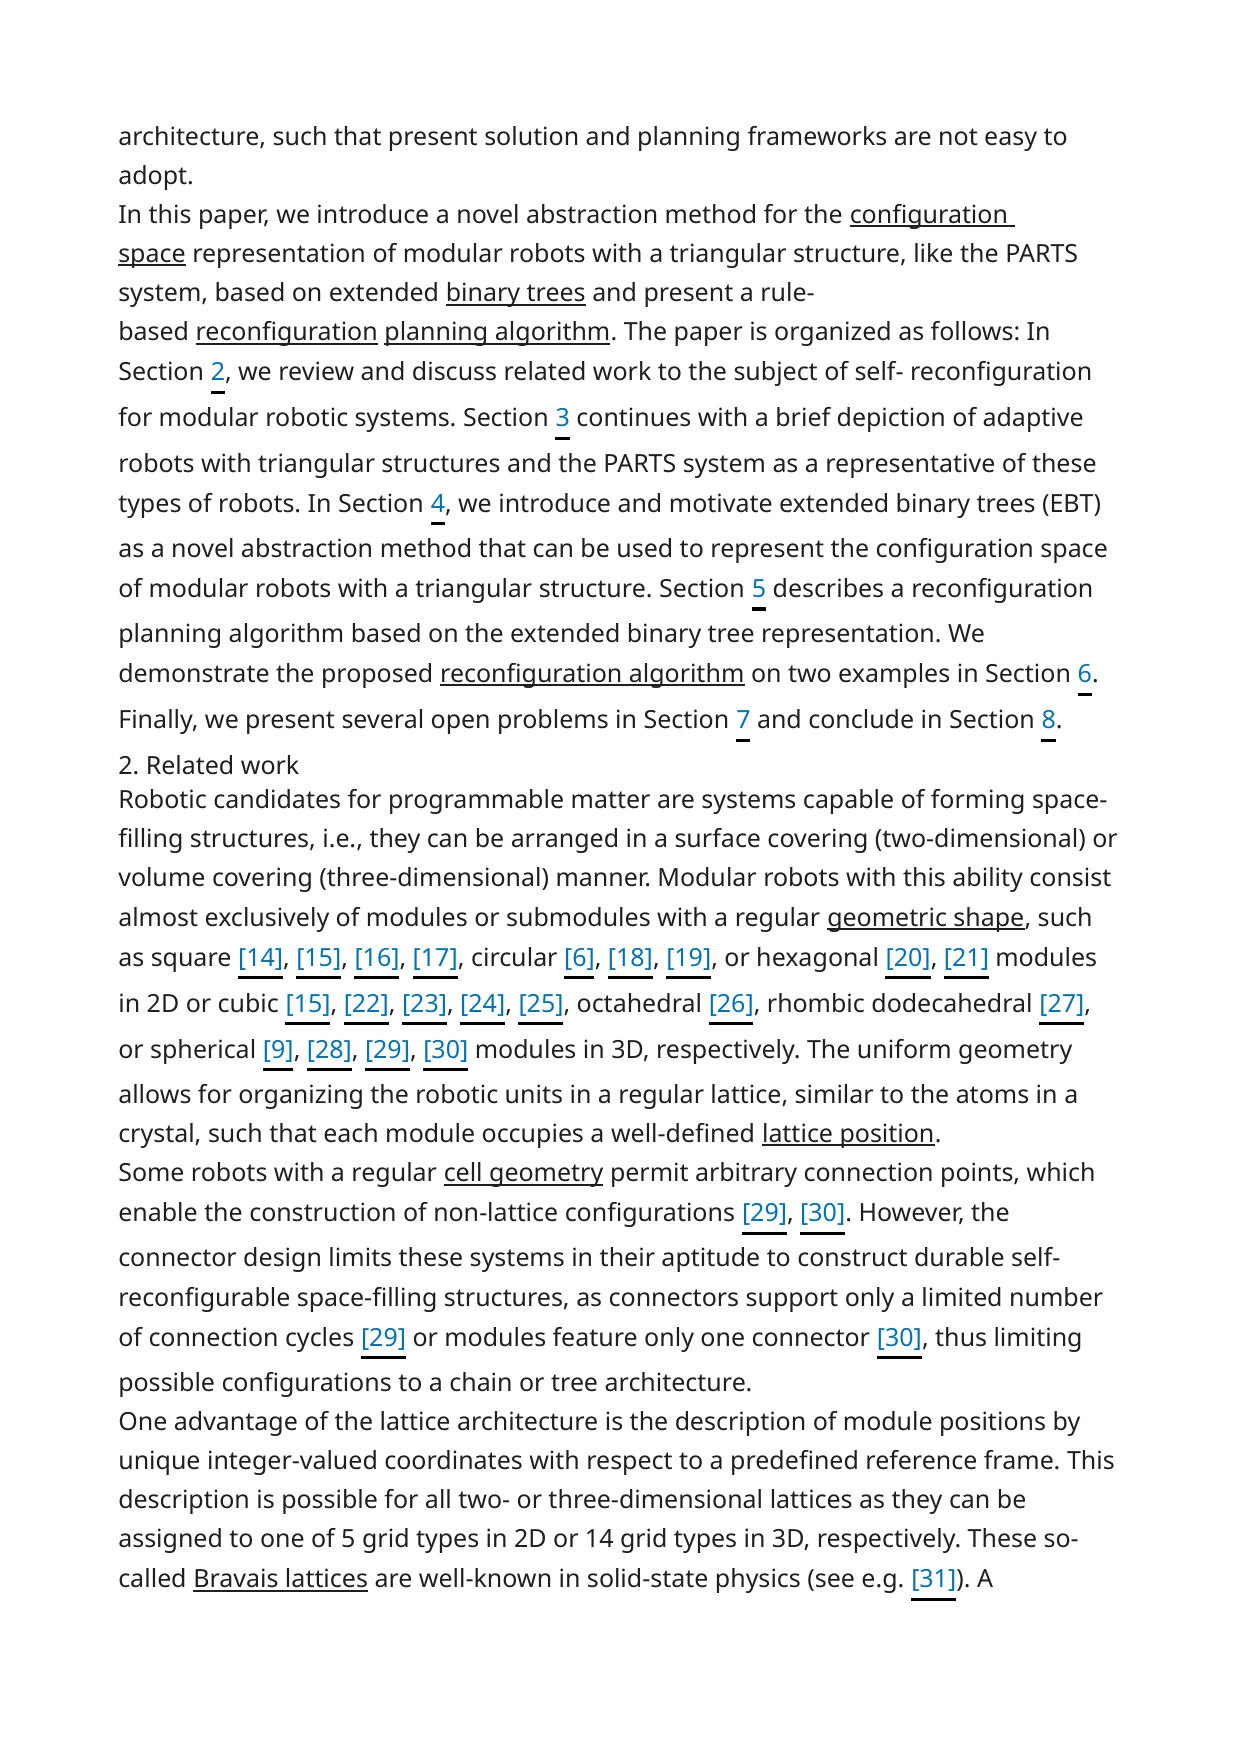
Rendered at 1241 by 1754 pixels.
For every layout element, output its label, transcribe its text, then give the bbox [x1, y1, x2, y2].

text Robotic candidates for programmable matter are systems capable of forming space-filling structures, i.e., they can be arranged in a surface covering (two-dimensional) or volume covering (three-dimensional) manner. Modular robots with this ability consist almost exclusively of modules or submodules with a regular geometric shape, such as square [14], [15], [16], [17], circular [6], [18], [19], or hexagonal [20], [21] modules in 2D or cubic [15], [22], [23], [24], [25], octahedral [26], rhombic dodecahedral [27], or spherical [9], [28], [29], [30] modules in 3D, respectively. The uniform geometry allows for organizing the robotic units in a regular lattice, similar to the atoms in a crystal, such that each module occupies a well-defined lattice position. [118, 782, 1122, 1150]
text Some robots with a regular cell geometry permit arbitrary connection points, which enable the construction of non-lattice configurations [29], [30]. However, the connector design limits these systems in their aptitude to construct durable self-reconfigurable space-filling structures, as connectors support only a limited number of connection cycles [29] or modules feature only one connector [30], thus limiting possible configurations to a chain or tree architecture. [118, 1155, 1122, 1398]
text One advantage of the lattice architecture is the description of module positions by unique integer-valued coordinates with respect to a predefined reference frame. This description is possible for all two- or three-dimensional lattices as they can be assigned to one of 5 grid types in 2D or 14 grid types in 3D, respectively. These so-called Bravais lattices are well-known in solid-state physics (see e.g. [31]). A [118, 1404, 1122, 1601]
text In this paper, we introduce a novel abstraction method for the configuration space representation of modular robots with a triangular structure, like the PARTS system, based on extended binary trees and present a rule-based reconfiguration planning algorithm. The paper is organized as follows: In Section 2, we review and discuss related work to the subject of self- reconfiguration for modular robotic systems. Section 3 continues with a brief depiction of adaptive robots with triangular structures and the PARTS system as a representative of these types of robots. In Section 4, we introduce and motivate extended binary trees (EBT) as a novel abstraction method that can be used to represent the configuration space of modular robots with a triangular structure. Section 5 describes a reconfiguration planning algorithm based on the extended binary tree representation. We demonstrate the proposed reconfiguration algorithm on two examples in Section 6. Finally, we present several open problems in Section 7 and conclude in Section 8. [118, 196, 1122, 742]
text architecture, such that present solution and planning frameworks are not easy to adopt. [118, 118, 1122, 191]
subtitle 2. Related work [118, 748, 1122, 782]
